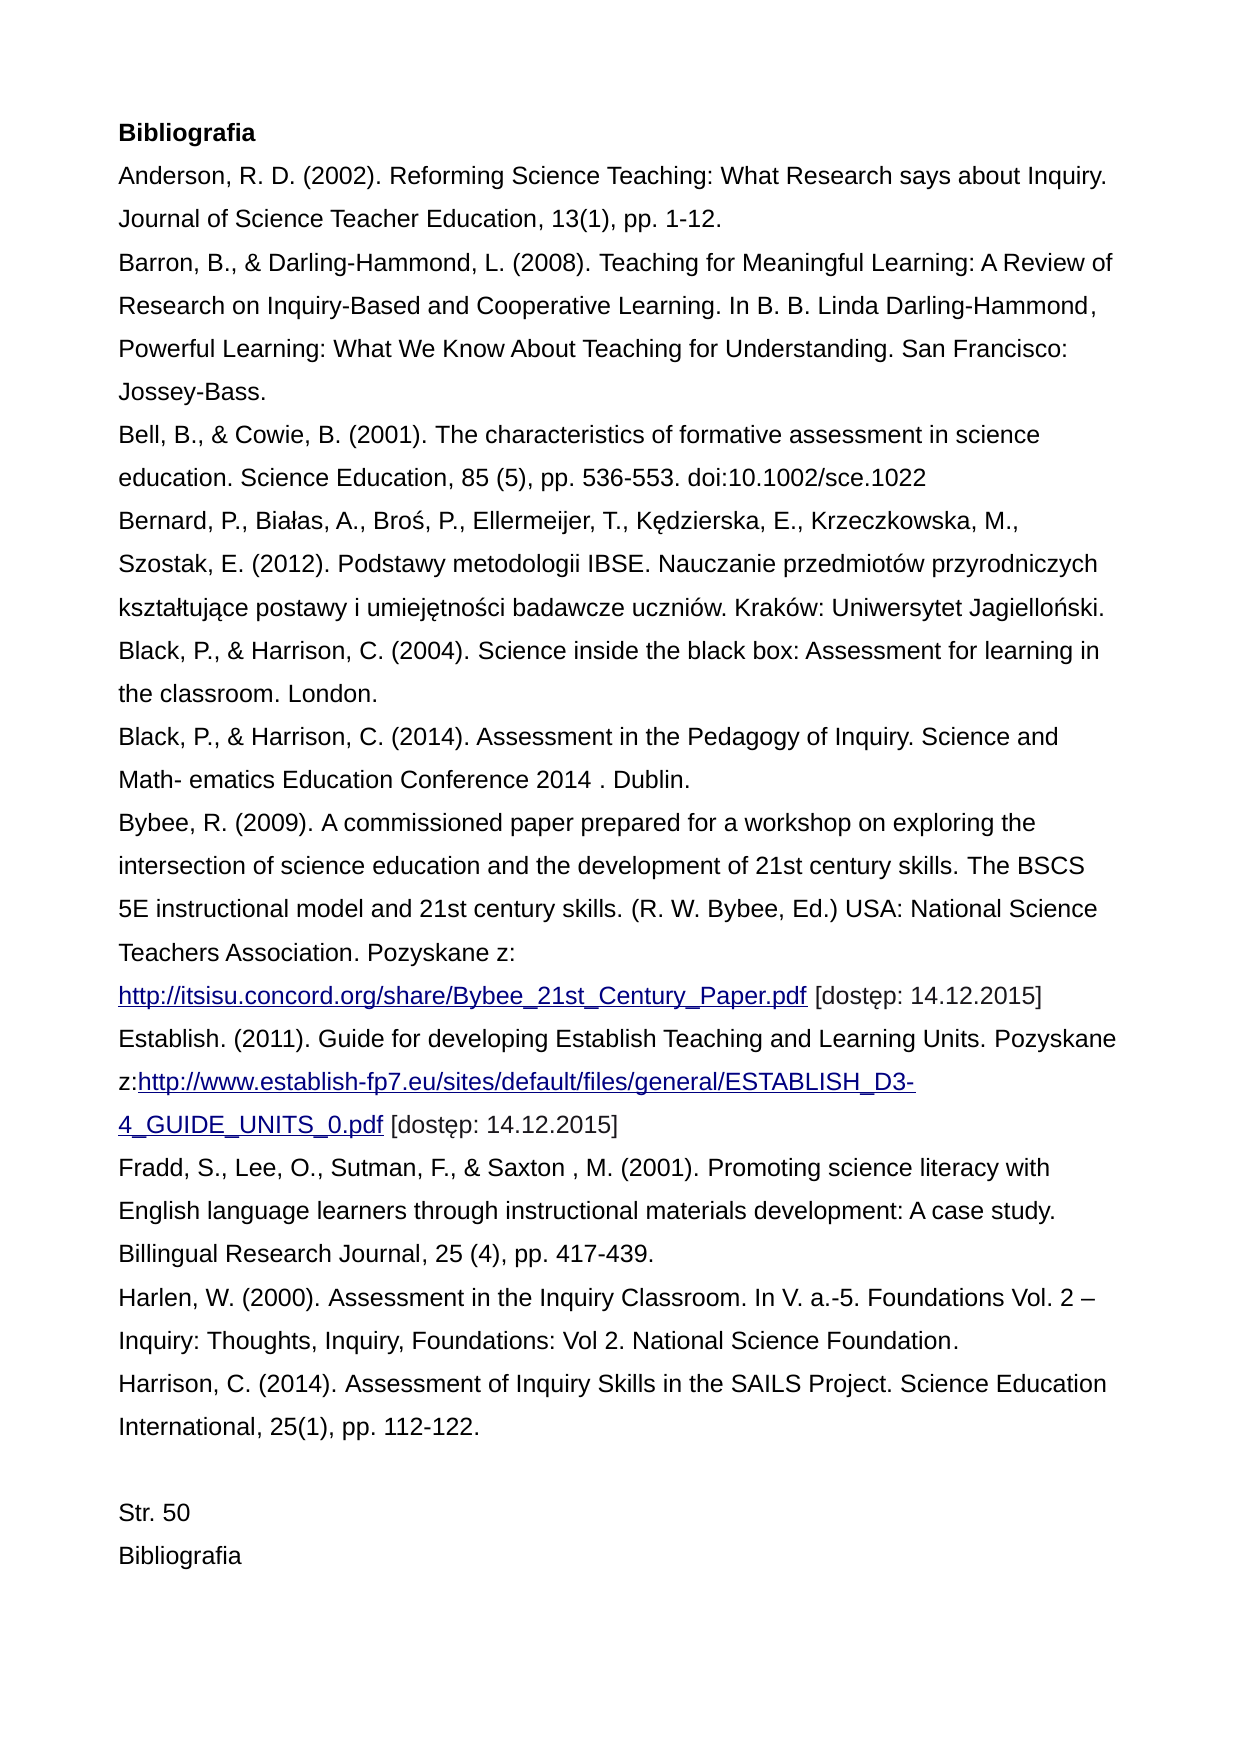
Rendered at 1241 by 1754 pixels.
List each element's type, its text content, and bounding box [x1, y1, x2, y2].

text Fradd, S., Lee, O., Sutman, F., & Saxton , M. (2001). Promoting science literacy with English language learners through instructional materials development: A case study. Billingual Research Journal, 25 (4), pp. 417-439. [118, 1153, 1122, 1268]
text Journal of Science Teacher Education, 13(1), pp. 1-12. [118, 204, 1122, 233]
text Barron, B., & Darling-Hammond, L. (2008). Teaching for Meaningful Learning: A Review of Research on Inquiry-Based and Cooperative Learning. In B. B. Linda Darling-Hammond, Powerful Learning: What We Know About Teaching for Understanding. San Francisco: Jossey-Bass. [118, 247, 1122, 406]
subtitle Bibliografia [118, 118, 1122, 147]
text Bernard, P., Białas, A., Broś, P., Ellermeijer, T., Kędzierska, E., Krzeczkowska, M., Szostak, E. (2012). Podstawy metodologii IBSE. Nauczanie przedmiotów przyrodniczych kształtujące postawy i umiejętności badawcze uczniów. Kraków: Uniwersytet Jagielloński. [118, 506, 1122, 621]
text Black, P., & Harrison, C. (2014). Assessment in the Pedagogy of Inquiry. Science and Math- ematics Education Conference 2014 . Dublin. [118, 722, 1122, 794]
text Black, P., & Harrison, C. (2004). Science inside the black box: Assessment for learning in the classroom. London. [118, 636, 1122, 707]
text Anderson, R. D. (2002). Reforming Science Teaching: What Research says about Inquiry. [118, 161, 1122, 190]
text Bibliografia [118, 1541, 1122, 1570]
text Bybee, R. (2009). A commissioned paper prepared for a workshop on exploring the intersection of science education and the development of 21st century skills. The BSCS 5E instructional model and 21st century skills. (R. W. Bybee, Ed.) USA: National Science Teachers Association. Pozyskane z: http://itsisu.concord.org/share/Bybee_21st_Century_Paper.pdf [dostęp: 14.12.2015] [118, 808, 1122, 1009]
text Bell, B., & Cowie, B. (2001). The characteristics of formative assessment in science education. Science Education, 85 (5), pp. 536-553. doi:10.1002/sce.1022 [118, 420, 1122, 492]
text Harrison, C. (2014). Assessment of Inquiry Skills in the SAILS Project. Science Education International, 25(1), pp. 112-122. [118, 1369, 1122, 1441]
text Establish. (2011). Guide for developing Establish Teaching and Learning Units. Pozyskane z:http://www.establish-fp7.eu/sites/default/files/general/ESTABLISH_D3-4_GUIDE_UNITS_0.pdf [dostęp: 14.12.2015] [118, 1024, 1122, 1139]
text Harlen, W. (2000). Assessment in the Inquiry Classroom. In V. a.-5. Foundations Vol. 2 – Inquiry: Thoughts, Inquiry, Foundations: Vol 2. National Science Foundation. [118, 1282, 1122, 1354]
text Str. 50 [118, 1498, 1122, 1527]
